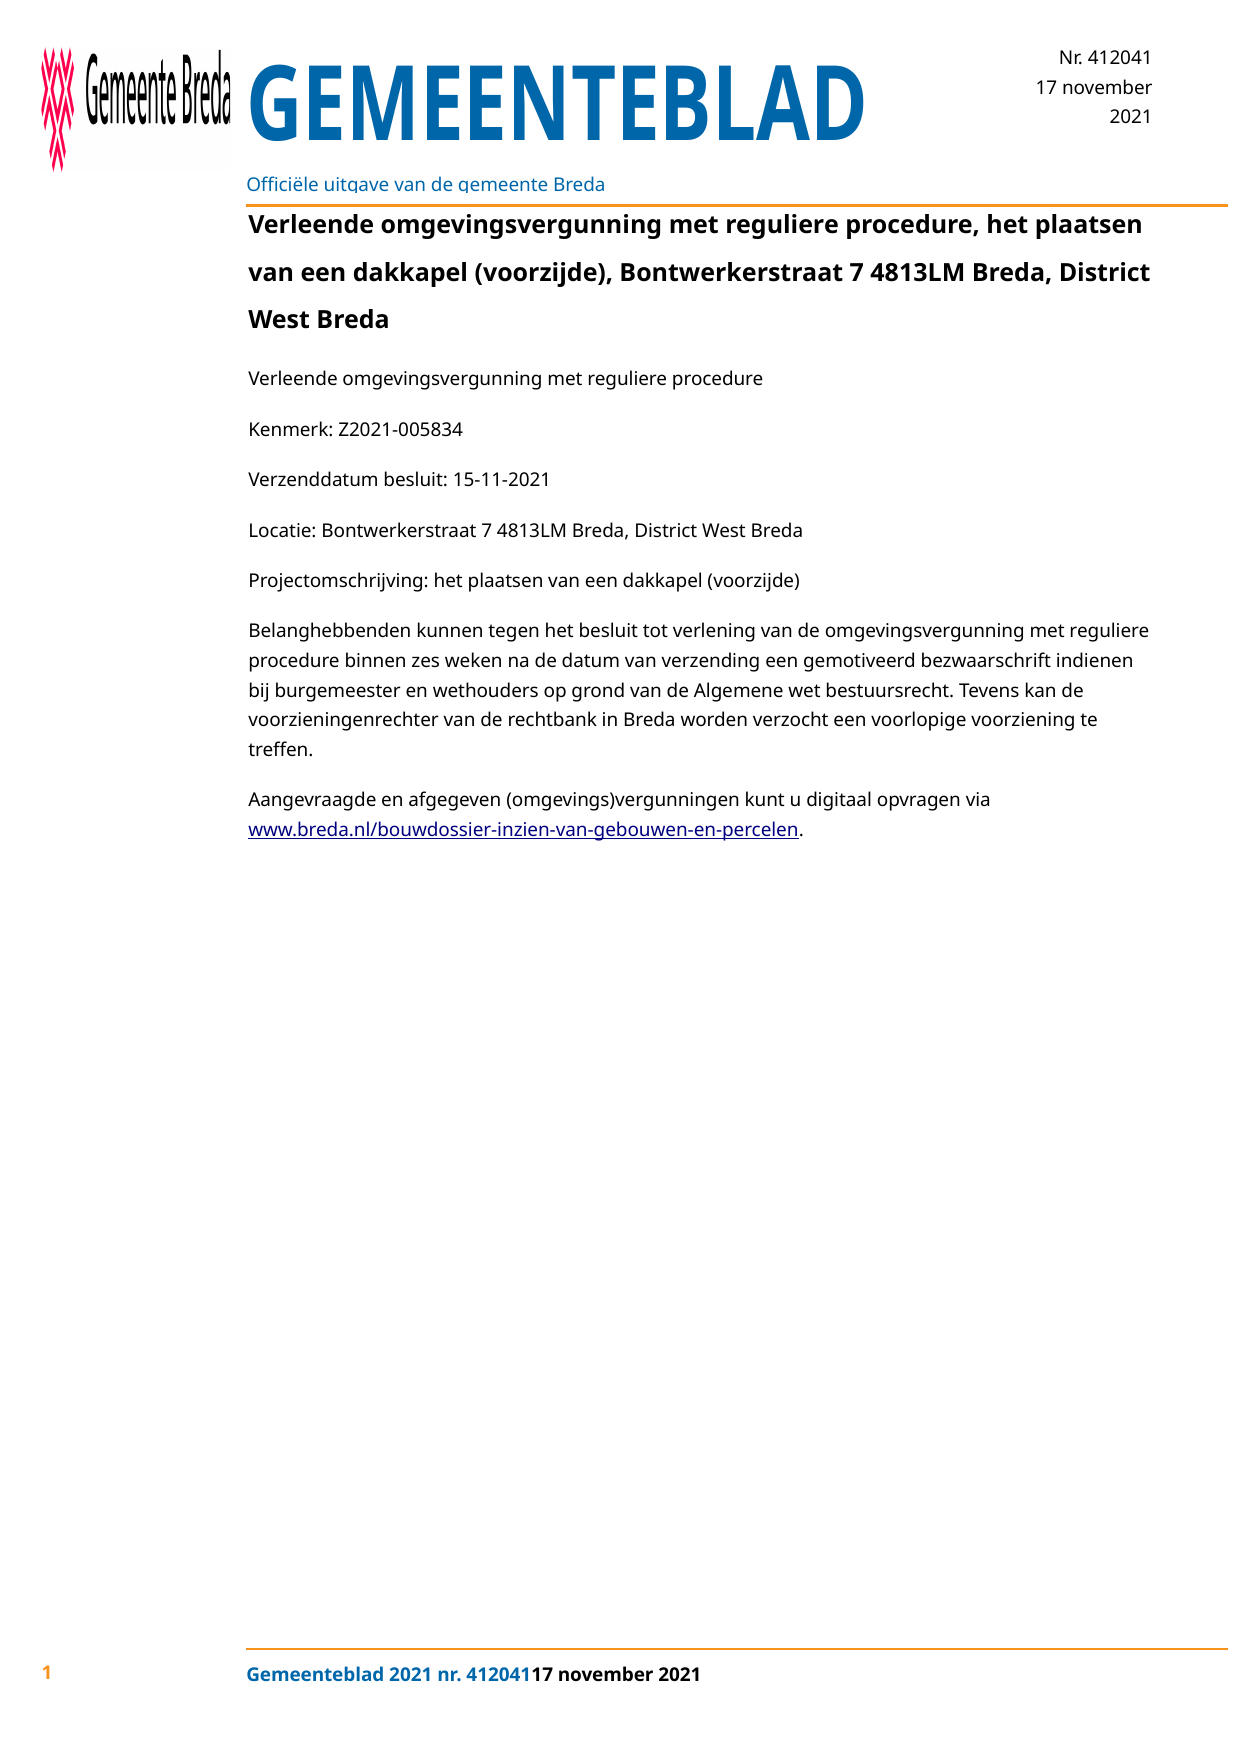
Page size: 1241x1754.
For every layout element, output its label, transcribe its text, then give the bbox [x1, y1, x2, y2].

text Verzenddatum besluit: 15-11-2021 [248, 466, 1152, 492]
text Projectomschrijving: het plaatsen van een dakkapel (voorzijde) [248, 567, 1152, 593]
text Verleende omgevingsvergunning met reguliere procedure, het plaatsen van een dakkapel (voorzijde), Bontwerkerstraat 7 4813LM Breda, District West Breda [248, 207, 1152, 336]
text Kenmerk: Z2021-005834 [248, 416, 1152, 442]
text Verleende omgevingsvergunning met reguliere procedure [248, 366, 1152, 391]
picture [41, 47, 231, 172]
text Aangevraagde en afgegeven (omgevings)vergunningen kunt u digitaal opvragen via www.breda.nl/bouwdossier-inzien-van-gebouwen-en-percelen. [248, 786, 1152, 842]
text Belanghebbenden kunnen tegen het besluit tot verlening van de omgevingsvergunning met reguliere procedure binnen zes weken na de datum van verzending een gemotiveerd bezwaarschrift indienen bij burgemeester en wethouders op grond van de Algemene wet bestuursrecht. Tevens kan de voorzieningenrechter van de rechtbank in Breda worden verzocht een voorlopige voorziening te treffen. [248, 618, 1152, 762]
text Locatie: Bontwerkerstraat 7 4813LM Breda, District West Breda [248, 517, 1152, 542]
